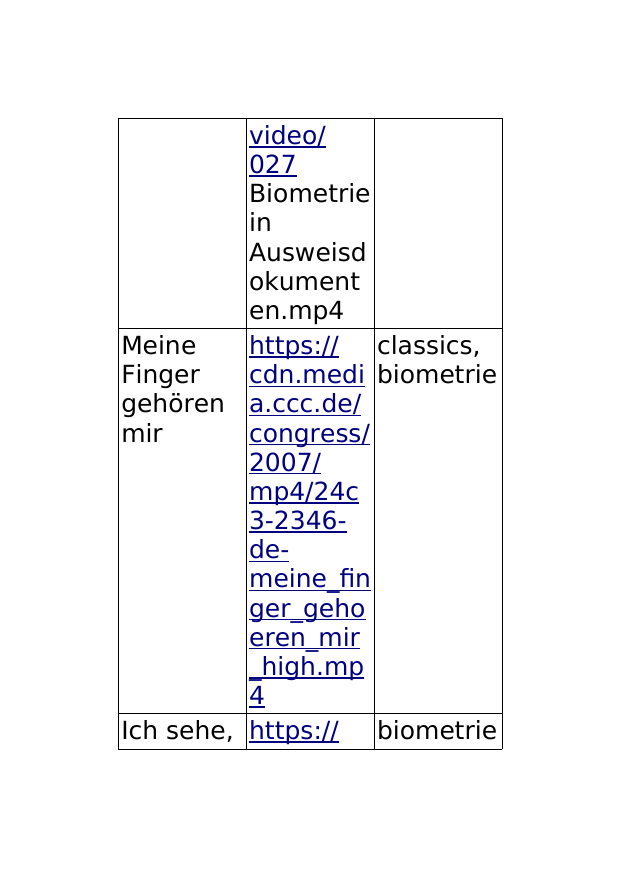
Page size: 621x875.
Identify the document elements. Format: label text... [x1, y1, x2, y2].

table_cell Ich sehe, [119, 714, 246, 748]
table_cell [375, 119, 502, 328]
table_cell biometrie [375, 714, 502, 748]
table_cell https:// [247, 714, 374, 748]
table_cell Meine Finger gehören mir [119, 329, 246, 713]
table_cell classics, biometrie [375, 329, 502, 713]
table_cell [119, 119, 246, 328]
table_cell video/027 Biometrie in Ausweisdokumenten.mp4 [247, 119, 374, 328]
table_cell https://cdn.media.ccc.de/congress/2007/mp4/24c3-2346-de-meine_finger_gehoeren_mir_high.mp4 [247, 329, 374, 713]
